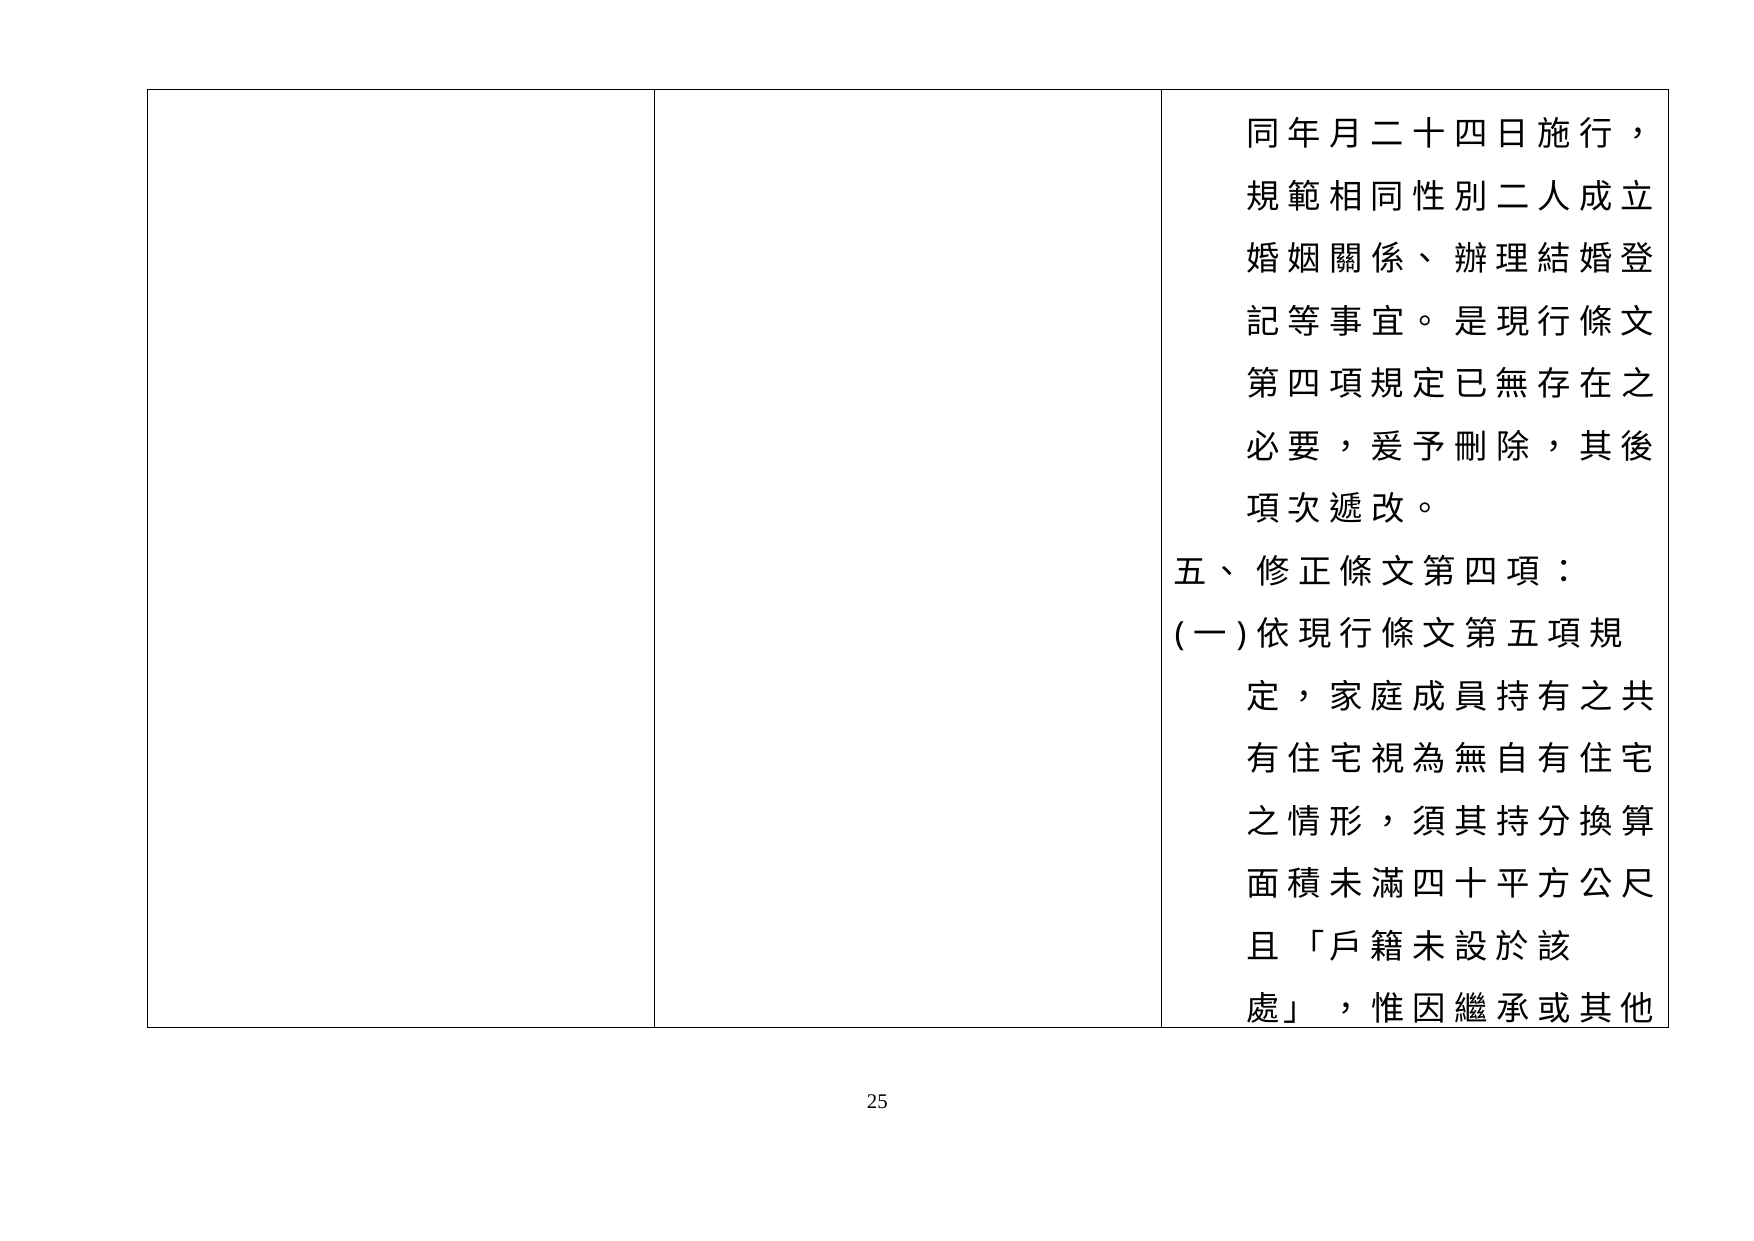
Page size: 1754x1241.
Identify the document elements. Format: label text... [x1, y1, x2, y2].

table_cell [148, 90, 654, 1027]
table_cell [655, 90, 1161, 1027]
table_cell 同年月二十四日施行，規範相同性別二人成立婚姻關係、辦理結婚登記等事宜。是現行條文第四項規定已無存在之必要，爰予刪除，其後項次遞改。 五、修正條文第四項： (一)依現行條文第五項規定，家庭成員持有之共有住宅視為無自有住宅之情形，須其持分換算面積未滿四十平方公尺且「戶籍未設於該處」，惟因繼承或其他 [1162, 90, 1668, 1027]
